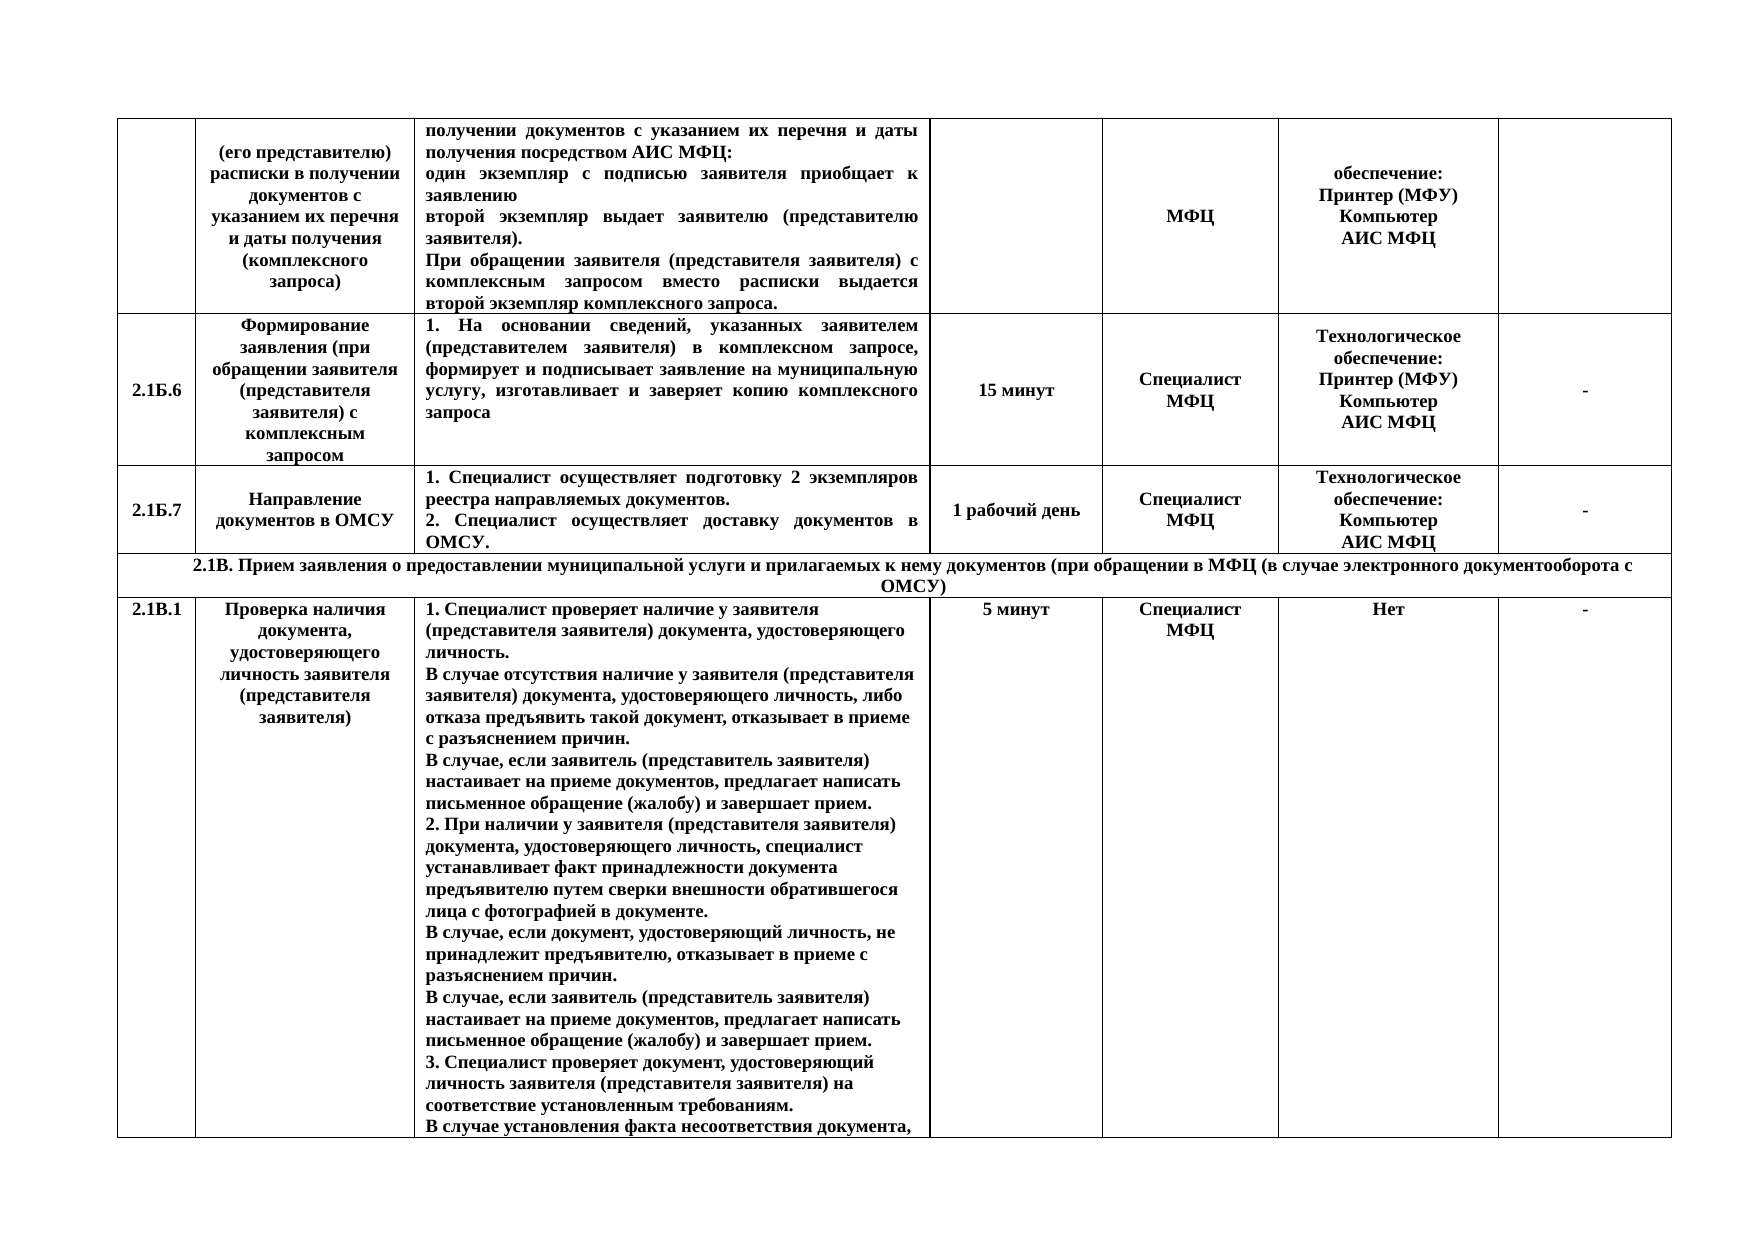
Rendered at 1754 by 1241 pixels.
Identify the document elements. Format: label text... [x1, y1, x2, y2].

table_cell Направление документов в ОМСУ [196, 466, 414, 552]
table_cell 2.1В.1 [118, 598, 195, 1137]
table_cell 2.1В. Прием заявления о предоставлении муниципальной услуги и прилагаемых к нему документов (при обращении в МФЦ (в случае электронного документооборота с ОМСУ) [118, 554, 1671, 597]
table_cell 15 минут [931, 314, 1102, 465]
table_cell [118, 119, 195, 313]
table_cell - [1499, 598, 1671, 1137]
table_cell Нет [1279, 598, 1498, 1137]
table_cell Специалист МФЦ [1103, 466, 1278, 552]
table_cell 2.1Б.7 [118, 466, 195, 552]
table_cell Формирование заявления (при обращении заявителя (представителя заявителя) с комплексным запросом [196, 314, 414, 465]
table_cell 1 рабочий день [931, 466, 1102, 552]
table_cell Технологическое обеспечение: Принтер (МФУ) Компьютер АИС МФЦ [1279, 314, 1498, 465]
table_cell 1. Специалист проверяет наличие у заявителя (представителя заявителя) документа, удостоверяющего личность. В случае отсутствия наличие у заявителя (представителя заявителя) документа, удостоверяющего личность, либо отказа предъявить такой документ, отказывает в приеме с разъяснением причин. В случае, если заявитель (представитель заявителя) настаивает на приеме документов, предлагает написать письменное обращение (жалобу) и завершает прием. 2. При наличии у заявителя (представителя заявителя) документа, удостоверяющего личность, специалист устанавливает факт принадлежности документа предъявителю путем сверки внешности обратившегося лица с фотографией в документе. В случае, если документ, удостоверяющий личность, не принадлежит предъявителю, отказывает в приеме с разъяснением причин. В случае, если заявитель (представитель заявителя) настаивает на приеме документов, предлагает написать письменное обращение (жалобу) и завершает прием. 3. Специалист проверяет документ, удостоверяющий личность заявителя (представителя заявителя) на соответствие установленным требованиям. В случае установления факта несоответствия документа, [415, 598, 929, 1137]
table_cell 1. На основании сведений, указанных заявителем (представителем заявителя) в комплексном запросе, формирует и подписывает заявление на муниципальную услугу, изготавливает и заверяет копию комплексного запроса [415, 314, 929, 465]
table_cell обеспечение: Принтер (МФУ) Компьютер АИС МФЦ [1279, 119, 1498, 313]
table_cell получении документов с указанием их перечня и даты получения посредством АИС МФЦ: один экземпляр с подписью заявителя приобщает к заявлению второй экземпляр выдает заявителю (представителю заявителя). При обращении заявителя (представителя заявителя) с комплексным запросом вместо расписки выдается второй экземпляр комплексного запроса. [415, 119, 929, 313]
table_cell 5 минут [931, 598, 1102, 1137]
table_cell Проверка наличия документа, удостоверяющего личность заявителя (представителя заявителя) [196, 598, 414, 1137]
table_cell - [1499, 314, 1671, 465]
table_cell Специалист МФЦ [1103, 598, 1278, 1137]
table_cell 2.1Б.6 [118, 314, 195, 465]
table_cell МФЦ [1103, 119, 1278, 313]
table_cell - [1499, 466, 1671, 552]
table_cell Технологическое обеспечение: Компьютер АИС МФЦ [1279, 466, 1498, 552]
table_cell Специалист МФЦ [1103, 314, 1278, 465]
table_cell - [1499, 119, 1671, 313]
table_cell 1. Специалист осуществляет подготовку 2 экземпляров реестра направляемых документов. 2. Специалист осуществляет доставку документов в ОМСУ. [415, 466, 929, 552]
table_cell (его представителю) расписки в получении документов с указанием их перечня и даты получения (комплексного запроса) [196, 119, 414, 313]
table_cell [931, 119, 1102, 313]
